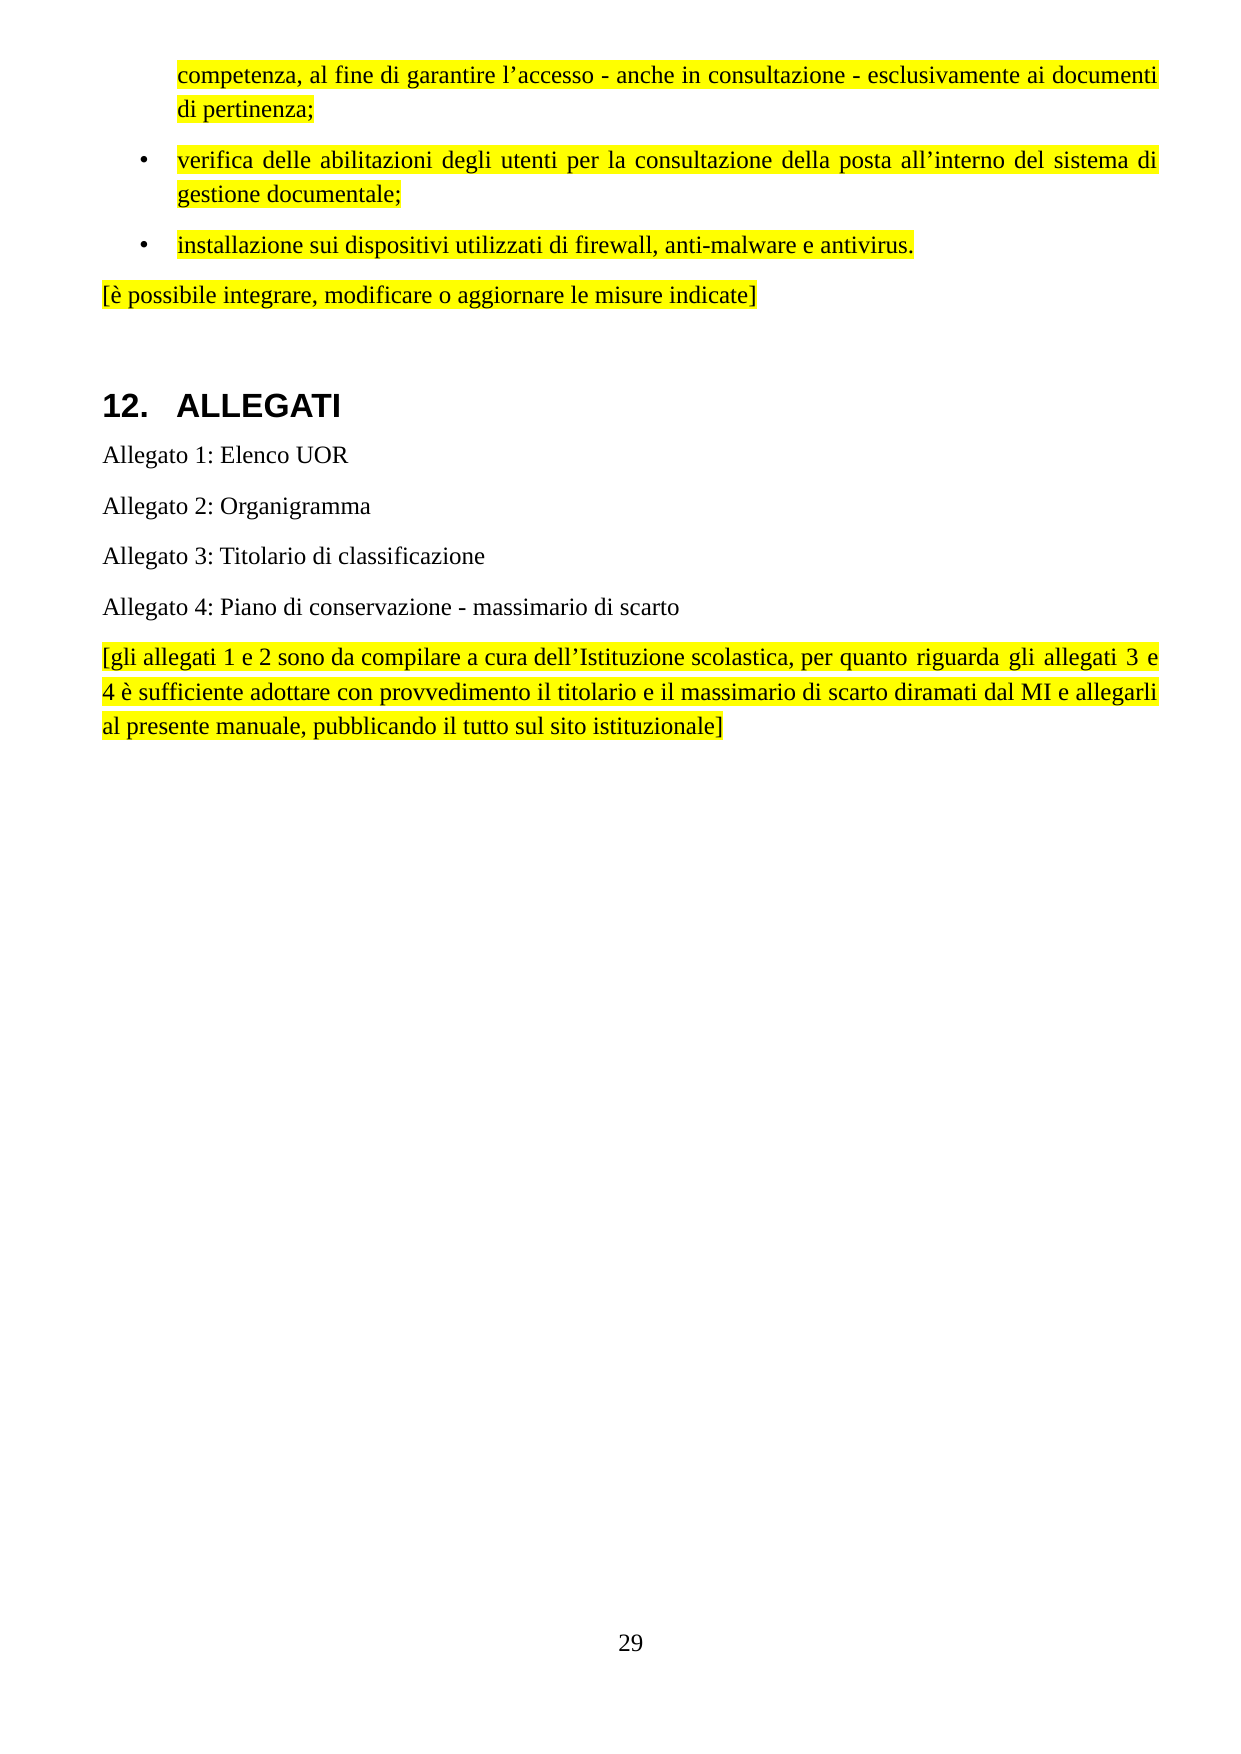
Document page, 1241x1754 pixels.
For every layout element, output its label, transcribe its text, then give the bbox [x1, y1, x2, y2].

text Allegato 1: Elenco UOR [102, 441, 1159, 469]
text Allegato 4: Piano di conservazione - massimario di scarto [102, 592, 1159, 621]
list competenza, al fine di garantire l’accesso - anche in consultazione - esclusivamente ai documenti di pertinenza; [139, 60, 1159, 123]
text [è possibile integrare, modificare o aggiornare le misure indicate] [102, 280, 1159, 309]
subtitle ALLEGATI [102, 386, 1159, 425]
text Allegato 2: Organigramma [102, 491, 1159, 520]
list verifica delle abilitazioni degli utenti per la consultazione della posta all’interno del sistema di gestione documentale; [139, 145, 1159, 208]
text Allegato 3: Titolario di classificazione [102, 541, 1159, 570]
text [gli allegati 1 e 2 sono da compilare a cura dell’Istituzione scolastica, per quanto riguarda gli allegati 3 e 4 è sufficiente adottare con provvedimento il titolario e il massimario di scarto diramati dal MI e allegarli al presente manuale, pubblicando il tutto sul sito istituzionale] [102, 642, 1159, 740]
list installazione sui dispositivi utilizzati di firewall, anti-malware e antivirus. [139, 230, 1159, 259]
